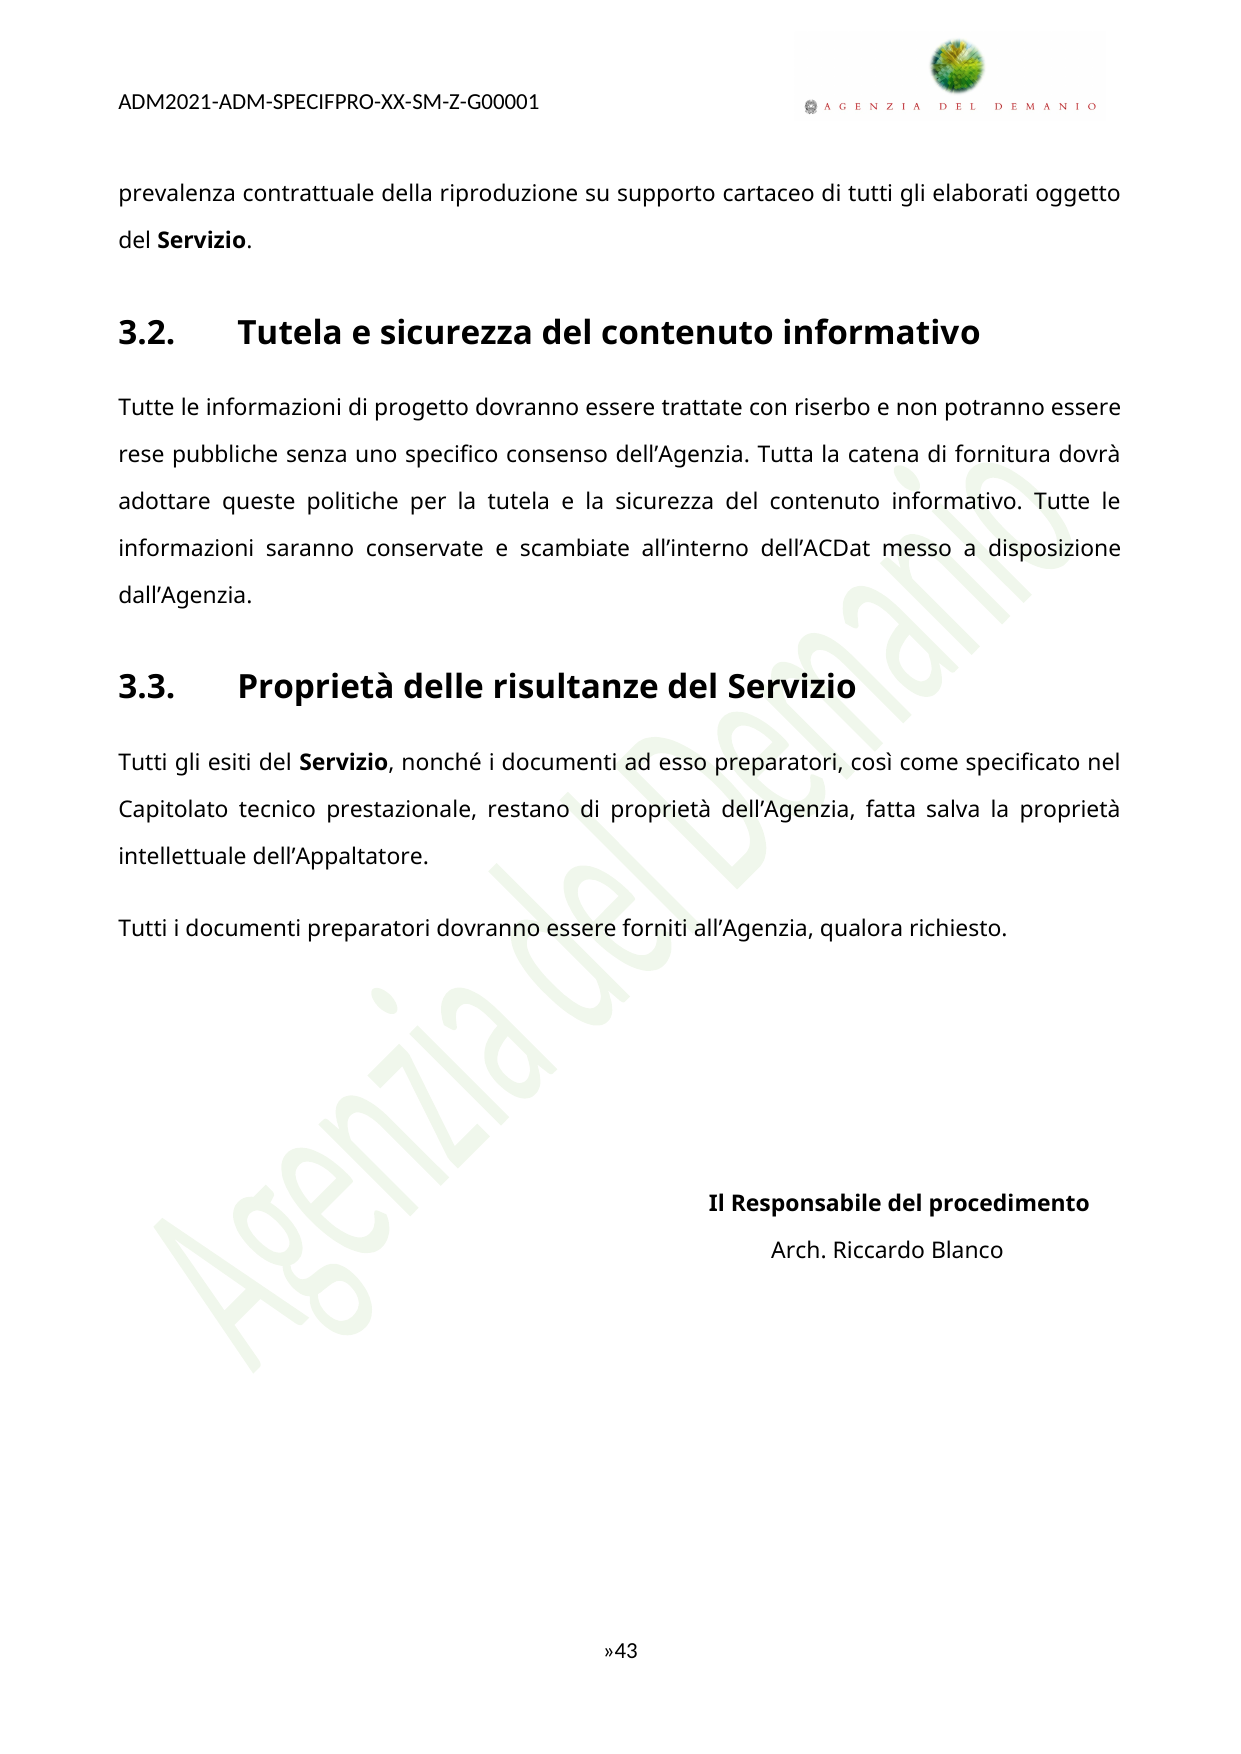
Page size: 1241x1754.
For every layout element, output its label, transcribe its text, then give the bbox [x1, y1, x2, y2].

text Tutti gli esiti del Servizio, nonché i documenti ad esso preparatori, così come specificato nel Capitolato tecnico prestazionale, restano di proprietà dell’Agenzia, fatta salva la proprietà intellettuale dell’Appaltatore. [638, 754, 749, 865]
text Tutti gli esiti del Servizio, nonché i documenti ad esso preparatori, così come specificato nel Capitolato tecnico prestazionale, restano di proprietà dell’Agenzia, fatta salva la proprietà intellettuale dell’Appaltatore. [118, 746, 717, 871]
text Tutte le informazioni di progetto dovranno essere trattate con riserbo e non potranno essere rese pubbliche senza uno specifico consenso dell’Agenzia. Tutta la catena di fornitura dovrà adottare queste politiche per la tutela e la sicurezza del contenuto informativo. Tutte le informazioni saranno conservate e scambiate all’interno dell’ACDat messo a disposizione dall’Agenzia. [118, 391, 1122, 610]
list Proprietà delle risultanze del Servizio [861, 663, 1122, 709]
text Il Responsabile del procedimento [709, 1187, 1122, 1218]
text Tutti i documenti preparatori dovranno essere forniti all’Agenzia, qualora richiesto. [118, 912, 535, 943]
text Tutti gli esiti del Servizio, nonché i documenti ad esso preparatori, così come specificato nel Capitolato tecnico prestazionale, restano di proprietà dell’Agenzia, fatta salva la proprietà intellettuale dell’Appaltatore. [720, 746, 1122, 871]
text Tutti i documenti preparatori dovranno essere forniti all’Agenzia, qualora richiesto. [606, 912, 1122, 943]
list Tutela e sicurezza del contenuto informativo [118, 308, 1122, 354]
list Proprietà delle risultanze del Servizio [118, 663, 776, 709]
text Arch. Riccardo Blanco [723, 1234, 1122, 1265]
text prevalenza contrattuale della riproduzione su supporto cartaceo di tutti gli elaborati oggetto del Servizio. [118, 177, 1122, 255]
list Proprietà delle risultanze del Servizio [812, 663, 887, 709]
list Proprietà delle risultanze del Servizio [784, 681, 831, 709]
